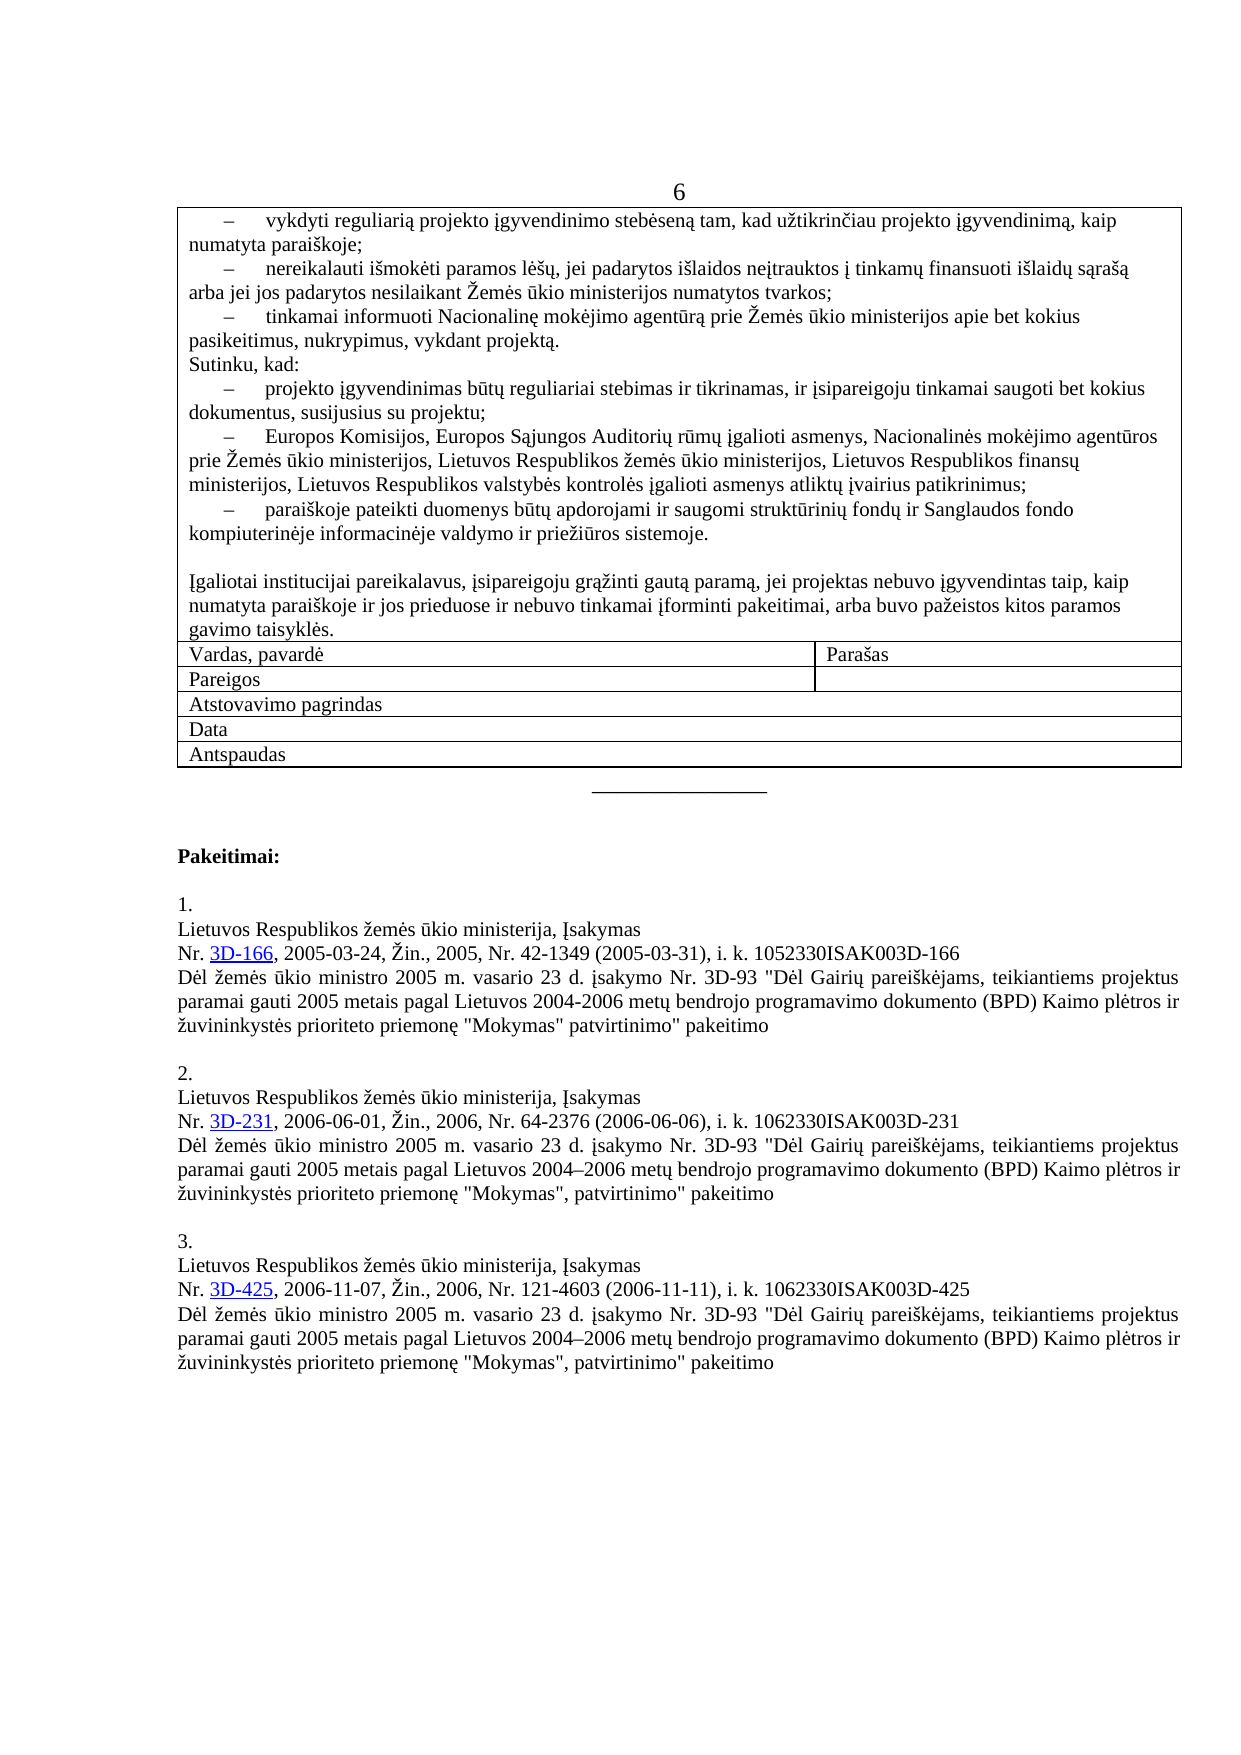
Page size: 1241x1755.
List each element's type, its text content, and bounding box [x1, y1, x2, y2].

text ______________ [177, 768, 1181, 796]
text Pakeitimai: [177, 844, 1181, 868]
text Lietuvos Respublikos žemės ūkio ministerija, Įsakymas [177, 1085, 1181, 1109]
text Nr. 3D-166, 2005-03-24, Žin., 2005, Nr. 42-1349 (2005-03-31), i. k. 1052330ISAK003D-166 [177, 941, 1181, 964]
table_cell Antspaudas [178, 742, 1181, 766]
table_cell [816, 667, 1181, 691]
text Nr. 3D-425, 2006-11-07, Žin., 2006, Nr. 121-4603 (2006-11-11), i. k. 1062330ISAK003D-425 [177, 1277, 1181, 1301]
text Dėl žemės ūkio ministro 2005 m. vasario 23 d. įsakymo Nr. 3D-93 "Dėl Gairių pareiškėjams, teikiantiems projektus paramai gauti 2005 metais pagal Lietuvos 2004–2006 metų bendrojo programavimo dokumento (BPD) Kaimo plėtros ir žuvininkystės prioriteto priemonę "Mokymas", patvirtinimo" pakeitimo [177, 1133, 1181, 1205]
table_header – vykdyti reguliarią projekto įgyvendinimo stebėseną tam, kad užtikrinčiau projekto įgyvendinimą, kaip numatyta paraiškoje; – nereikalauti išmokėti paramos lėšų, jei padarytos išlaidos neįtrauktos į tinkamų finansuoti išlaidų sąrašą arba jei jos padarytos nesilaikant Žemės ūkio ministerijos numatytos tvarkos; – tinkamai informuoti Nacionalinę mokėjimo agentūrą prie Žemės ūkio ministerijos apie bet kokius pasikeitimus, nukrypimus, vykdant projektą. Sutinku, kad: – projekto įgyvendinimas būtų reguliariai stebimas ir tikrinamas, ir įsipareigoju tinkamai saugoti bet kokius dokumentus, susijusius su projektu; – Europos Komisijos, Europos Sąjungos Auditorių rūmų įgalioti asmenys, Nacionalinės mokėjimo agentūros prie Žemės ūkio ministerijos, Lietuvos Respublikos žemės ūkio ministerijos, Lietuvos Respublikos finansų ministerijos, Lietuvos Respublikos valstybės kontrolės įgalioti asmenys atliktų įvairius patikrinimus; – paraiškoje pateikti duomenys būtų apdorojami ir saugomi struktūrinių fondų ir Sanglaudos fondo kompiuterinėje informacinėje valdymo ir priežiūros sistemoje. Įgaliotai institucijai pareikalavus, įsipareigoju grąžinti gautą paramą, jei projektas nebuvo įgyvendintas taip, kaip numatyta paraiškoje ir jos prieduose ir nebuvo tinkamai įforminti pakeitimai, arba buvo pažeistos kitos paramos gavimo taisyklės. [178, 208, 1181, 641]
text Dėl žemės ūkio ministro 2005 m. vasario 23 d. įsakymo Nr. 3D-93 "Dėl Gairių pareiškėjams, teikiantiems projektus paramai gauti 2005 metais pagal Lietuvos 2004–2006 metų bendrojo programavimo dokumento (BPD) Kaimo plėtros ir žuvininkystės prioriteto priemonę "Mokymas", patvirtinimo" pakeitimo [177, 1301, 1181, 1374]
text 2. [177, 1061, 1181, 1085]
text Lietuvos Respublikos žemės ūkio ministerija, Įsakymas [177, 1253, 1181, 1277]
table_cell Pareigos [178, 667, 814, 691]
text Lietuvos Respublikos žemės ūkio ministerija, Įsakymas [177, 916, 1181, 941]
table_cell Vardas, pavardė [178, 642, 814, 666]
table_cell Atstovavimo pagrindas [178, 692, 1181, 716]
table_cell Parašas [816, 642, 1181, 666]
text 3. [177, 1229, 1181, 1253]
text Nr. 3D-231, 2006-06-01, Žin., 2006, Nr. 64-2376 (2006-06-06), i. k. 1062330ISAK003D-231 [177, 1109, 1181, 1133]
text 1. [177, 892, 1181, 916]
text Dėl žemės ūkio ministro 2005 m. vasario 23 d. įsakymo Nr. 3D-93 "Dėl Gairių pareiškėjams, teikiantiems projektus paramai gauti 2005 metais pagal Lietuvos 2004-2006 metų bendrojo programavimo dokumento (BPD) Kaimo plėtros ir žuvininkystės prioriteto priemonę "Mokymas" patvirtinimo" pakeitimo [177, 964, 1181, 1037]
table_cell Data [178, 717, 1181, 741]
